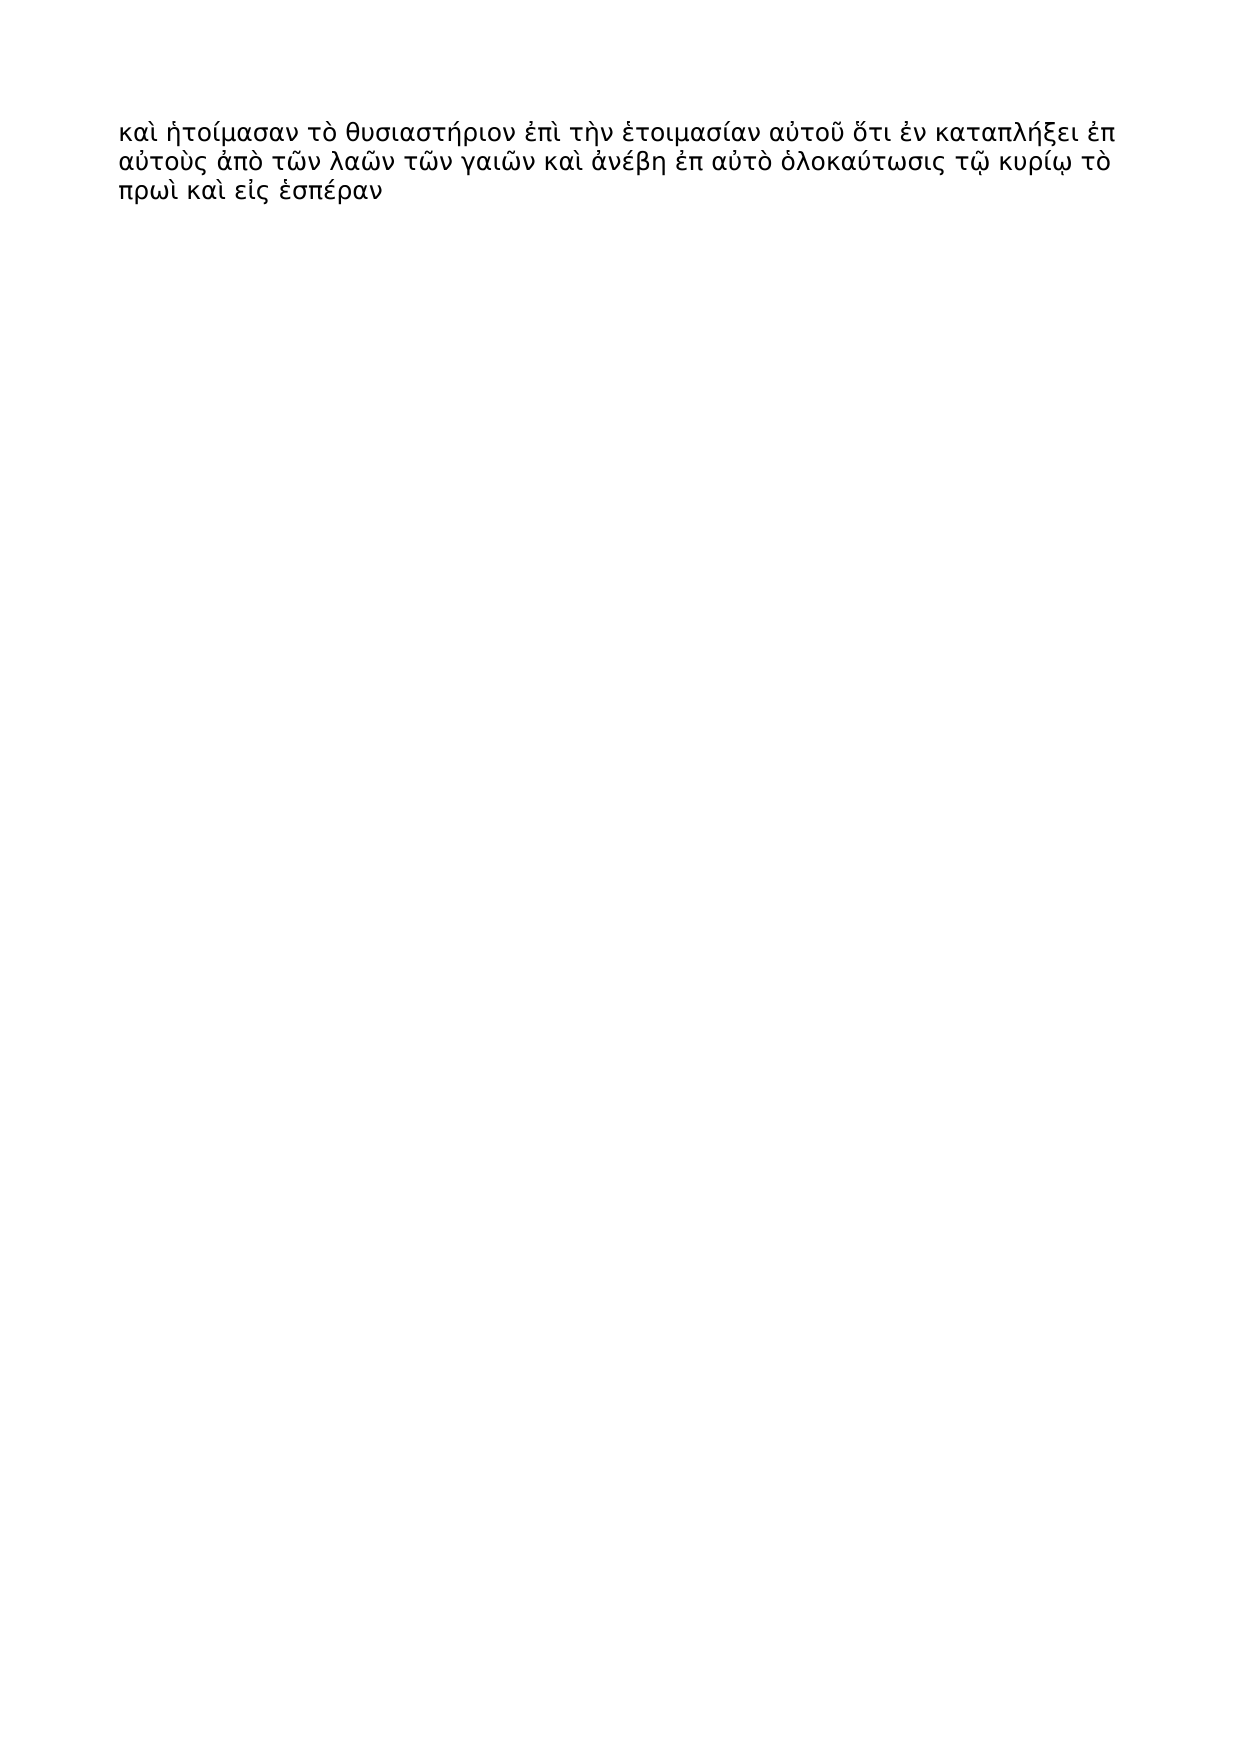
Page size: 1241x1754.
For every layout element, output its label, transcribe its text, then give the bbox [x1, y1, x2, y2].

text καὶ ἡτοίμασαν τὸ θυσιαστήριον ἐπὶ τὴν ἑτοιμασίαν αὐτοῦ ὅτι ἐν καταπλήξει ἐπ αὐτοὺς ἀπὸ τῶν λαῶν τῶν γαιῶν καὶ ἀνέβη ἐπ αὐτὸ ὁλοκαύτωσις τῷ κυρίῳ τὸ πρωὶ καὶ εἰς ἑσπέραν [118, 118, 1122, 206]
